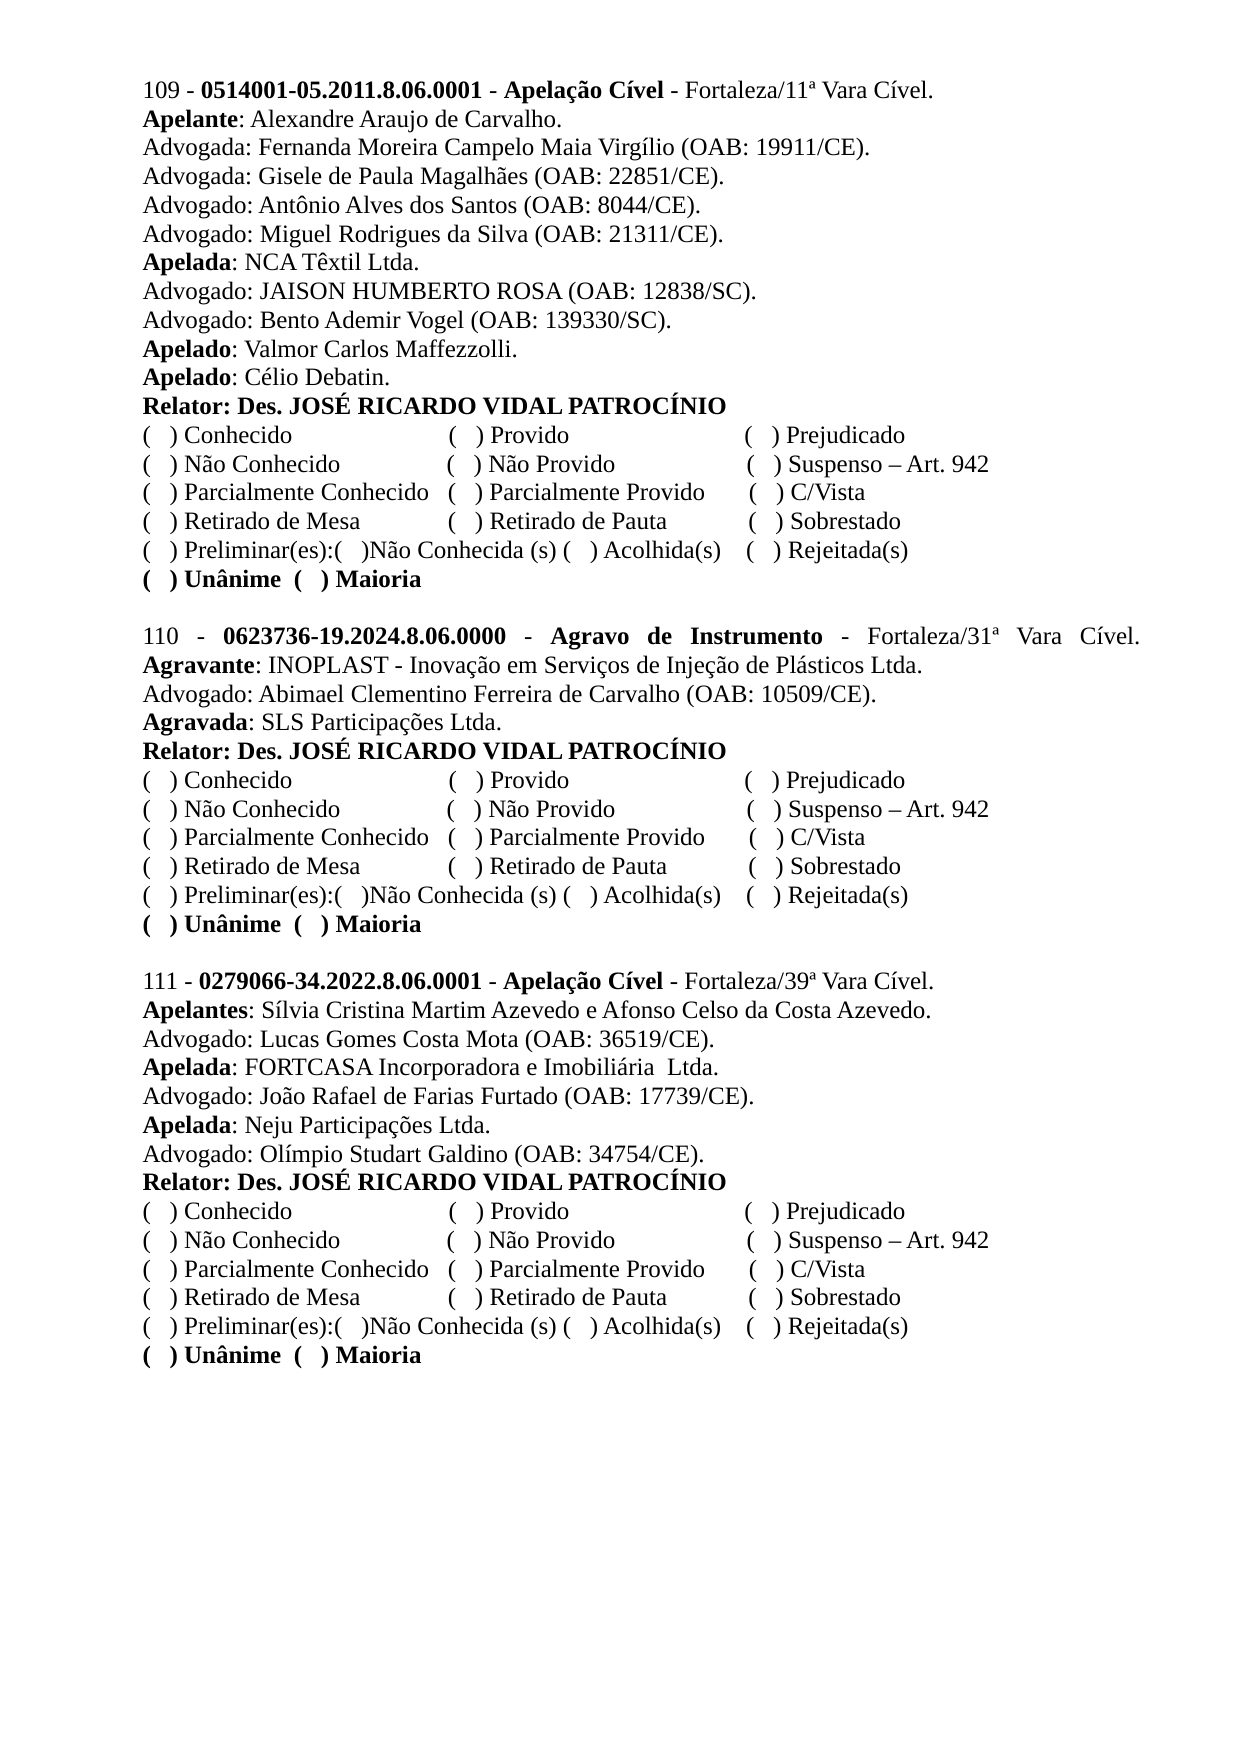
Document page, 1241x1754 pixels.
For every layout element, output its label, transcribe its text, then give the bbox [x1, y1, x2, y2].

text Relator: Des. JOSÉ RICARDO VIDAL PATROCÍNIO [142, 1167, 1141, 1196]
text ( ) Parcialmente Conhecido ( ) Parcialmente Provido ( ) C/Vista [142, 477, 1158, 506]
text Apelantes: Sílvia Cristina Martim Azevedo e Afonso Celso da Costa Azevedo. [142, 995, 1141, 1024]
text Apelado: Célio Debatin. [142, 362, 1141, 391]
text Advogado: João Rafael de Farias Furtado (OAB: 17739/CE). [142, 1081, 1141, 1110]
text Apelado: Valmor Carlos Maffezzolli. [142, 334, 1141, 362]
text 110 - 0623736-19.2024.8.06.0000 - Agravo de Instrumento - Fortaleza/31ª Vara Cível. Agravante: INOPLAST - Inovação em Serviços de Injeção de Plásticos Ltda. [142, 621, 1141, 679]
text Advogado: Bento Ademir Vogel (OAB: 139330/SC). [142, 305, 1141, 334]
text ( ) Parcialmente Conhecido ( ) Parcialmente Provido ( ) C/Vista [142, 1254, 1158, 1282]
text ( ) Conhecido ( ) Provido ( ) Prejudicado [142, 420, 1141, 449]
text Relator: Des. JOSÉ RICARDO VIDAL PATROCÍNIO [142, 736, 1141, 765]
text ( ) Parcialmente Conhecido ( ) Parcialmente Provido ( ) C/Vista [142, 822, 1158, 851]
text Advogada: Gisele de Paula Magalhães (OAB: 22851/CE). [142, 161, 1141, 190]
text Advogado: JAISON HUMBERTO ROSA (OAB: 12838/SC). [142, 276, 1141, 305]
text Apelada: FORTCASA Incorporadora e Imobiliária Ltda. [142, 1052, 1141, 1081]
text ( ) Não Conhecido ( ) Não Provido ( ) Suspenso – Art. 942 [142, 449, 1158, 477]
text Advogado: Olímpio Studart Galdino (OAB: 34754/CE). [142, 1139, 1141, 1167]
text Agravada: SLS Participações Ltda. [142, 707, 1141, 736]
text Relator: Des. JOSÉ RICARDO VIDAL PATROCÍNIO [142, 391, 1141, 420]
text ( ) Preliminar(es):( )Não Conhecida (s) ( ) Acolhida(s) ( ) Rejeitada(s) [142, 535, 1158, 564]
text Advogado: Lucas Gomes Costa Mota (OAB: 36519/CE). [142, 1024, 1141, 1052]
text 109 - 0514001-05.2011.8.06.0001 - Apelação Cível - Fortaleza/11ª Vara Cível. [142, 75, 1141, 104]
text Apelada: NCA Têxtil Ltda. [142, 247, 1141, 276]
text Apelada: Neju Participações Ltda. [142, 1110, 1141, 1139]
text ( ) Unânime ( ) Maioria [142, 1340, 1158, 1369]
text ( ) Não Conhecido ( ) Não Provido ( ) Suspenso – Art. 942 [142, 1225, 1158, 1254]
text 111 - 0279066-34.2022.8.06.0001 - Apelação Cível - Fortaleza/39ª Vara Cível. [142, 966, 1141, 995]
text Advogado: Antônio Alves dos Santos (OAB: 8044/CE). [142, 190, 1141, 219]
text ( ) Preliminar(es):( )Não Conhecida (s) ( ) Acolhida(s) ( ) Rejeitada(s) [142, 1311, 1158, 1340]
text Apelante: Alexandre Araujo de Carvalho. [142, 104, 1141, 132]
text ( ) Conhecido ( ) Provido ( ) Prejudicado [142, 765, 1141, 794]
text ( ) Retirado de Mesa ( ) Retirado de Pauta ( ) Sobrestado [142, 1282, 1158, 1311]
text ( ) Não Conhecido ( ) Não Provido ( ) Suspenso – Art. 942 [142, 794, 1158, 822]
text ( ) Conhecido ( ) Provido ( ) Prejudicado [142, 1196, 1141, 1225]
text ( ) Preliminar(es):( )Não Conhecida (s) ( ) Acolhida(s) ( ) Rejeitada(s) [142, 880, 1158, 909]
text ( ) Retirado de Mesa ( ) Retirado de Pauta ( ) Sobrestado [142, 506, 1158, 535]
text Advogada: Fernanda Moreira Campelo Maia Virgílio (OAB: 19911/CE). [142, 132, 1141, 161]
text ( ) Unânime ( ) Maioria [142, 564, 1158, 592]
text Advogado: Abimael Clementino Ferreira de Carvalho (OAB: 10509/CE). [142, 679, 1141, 707]
text Advogado: Miguel Rodrigues da Silva (OAB: 21311/CE). [142, 219, 1141, 247]
text ( ) Retirado de Mesa ( ) Retirado de Pauta ( ) Sobrestado [142, 851, 1158, 880]
text ( ) Unânime ( ) Maioria [142, 909, 1158, 937]
